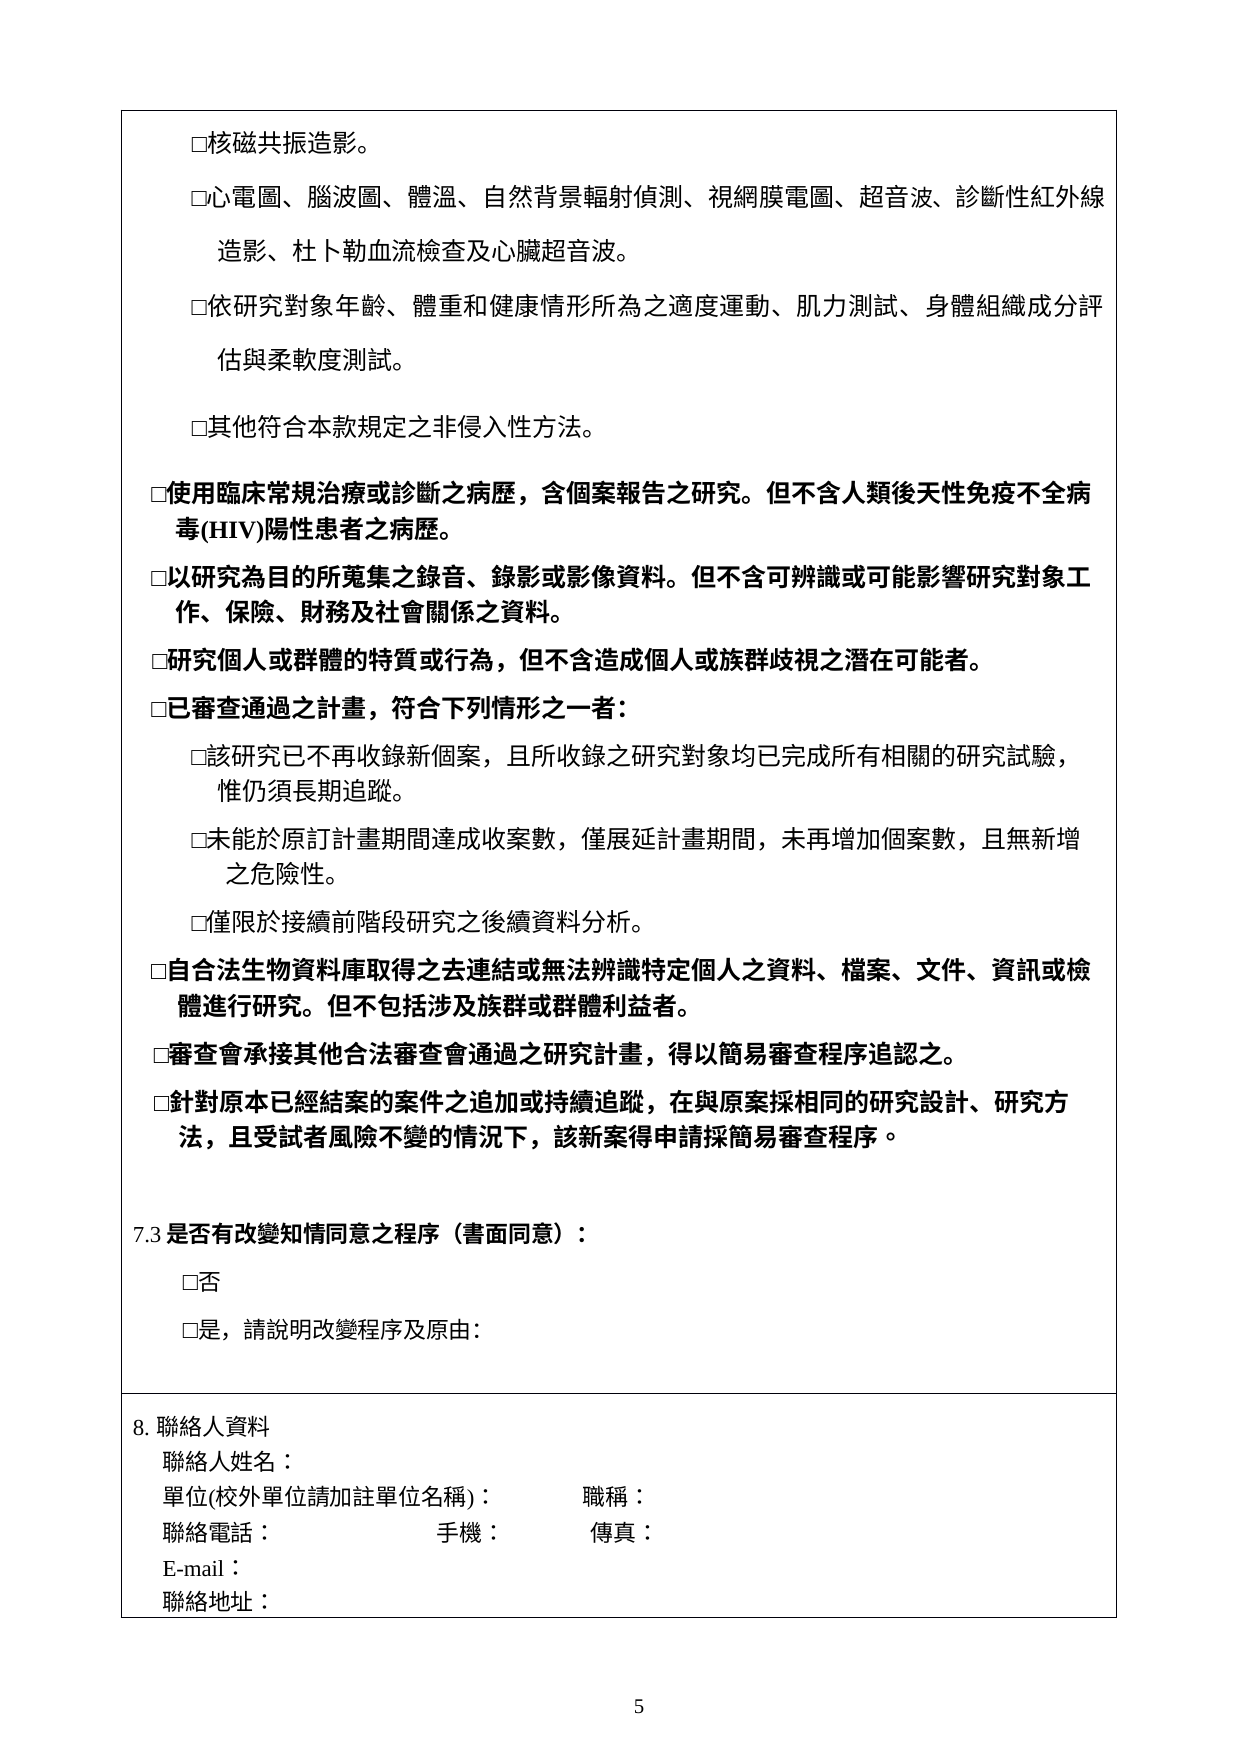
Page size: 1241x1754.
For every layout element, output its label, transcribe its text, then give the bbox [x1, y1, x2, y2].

table_cell 8. 聯絡人資料 聯絡人姓名： 單位(校外單位請加註單位名稱)： 職稱： 聯絡電話： 手機： 傳真： E-mail： 聯絡地址： [122, 1394, 1116, 1617]
table_cell 7 簡易審查要件： 7.1 本研究案是否涉及以下衛生福利部公告之不得簡易審查之案件範圍： 是 否 □ □ 使用人類後天性免疫不全病毒（HIV）陽性患者病歷進行之研究。 □ □ 使用可辨識或可能影響受試者工作、保險、財務及社會關係之資料進行之研究。 □ □ 具有造成個人或族群歧視之潛在可能之研究。 若研究案涉及以上項目，不宜逕以簡易審查處理，請改送一般審查。 7.2研究計畫之實施，對於研究對象所可能引發之生理、心理、社會之危險或不適之或然率，不高於日常生活之遭遇或例行性醫療處置之風險，並符合下列情形之一，即屬簡易審查。請自行填妥(勾選)簡易審查案件申請表，連同送審資料一併送本會審查。 □自體重 50 公斤以上之成年人，採集手指、腳跟、耳朵或靜脈血液，且採血總量八週內不超過320 毫升，每週採血不超過二次，且每次採血不超過 20 毫升。 □以下列非侵入性方法採集研究用人體檢體，例如： □以不損傷外形的方式收集頭髮、指甲或體表自然脫落之皮屑。 □收集因例行照護需要而拔除之恆齒。 □收集排泄物和體外分泌物，如汗液等。 □非以套管取得唾液，但使用非刺激方式、咀嚼口香糖、蠟或施用檸檬酸刺激舌頭取得唾液。 □以一般洗牙程序或低於其侵犯性範圍之程序採集牙齦上或牙齦內之牙菌斑及牙結石。 □以刮取或漱口方式，自口腔或皮膚採集黏膜或皮膚細胞。 □以蒸氣吸入後收集之痰液。 □其他非以穿刺、皮膚切開或使用器械置入人體方式採集檢體。 □使用下列非侵入性方法收集資料。使用之醫療器材，須經中央主管機關核准上市，且不包括使用游離輻射、微波、全身麻醉或鎮靜劑等方式，例如： □使用於研究對象體表或一段距離之感應器，不涉及相當能量的輸入或侵犯研究對象隱私。 □測量體重、感覺測試。 □核磁共振造影。 □心電圖、腦波圖、體溫、自然背景輻射偵測、視網膜電圖、超音波、診斷性紅外線造影、杜卜勒血流檢查及心臟超音波。 □依研究對象年齡、體重和健康情形所為之適度運動、肌力測試、身體組織成分評估與柔軟度測試。 □其他符合本款規定之非侵入性方法。 □使用臨床常規治療或診斷之病歷，含個案報告之研究。但不含人類後天性免疫不全病毒(HIV)陽性患者之病歷。 □以研究為目的所蒐集之錄音、錄影或影像資料。但不含可辨識或可能影響研究對象工作、保險、財務及社會關係之資料。 □研究個人或群體的特質或行為，但不含造成個人或族群歧視之潛在可能者。 □已審查通過之計畫，符合下列情形之一者： □該研究已不再收錄新個案，且所收錄之研究對象均已完成所有相關的研究試驗，惟仍須長期追蹤。 □未能於原訂計畫期間達成收案數，僅展延計畫期間，未再增加個案數，且無新增之危險性。 □僅限於接續前階段研究之後續資料分析。 □自合法生物資料庫取得之去連結或無法辨識特定個人之資料、檔案、文件、資訊或檢體進行研究。但不包括涉及族群或群體利益者。 □審查會承接其他合法審查會通過之研究計畫，得以簡易審查程序追認之。 □針對原本已經結案的案件之追加或持續追蹤，在與原案採相同的研究設計、研究方法，且受試者風險不變的情況下，該新案得申請採簡易審查程序。 7.3是否有改變知情同意之程序（書面同意）： □否 □是，請說明改變程序及原由： [122, 111, 1116, 1393]
